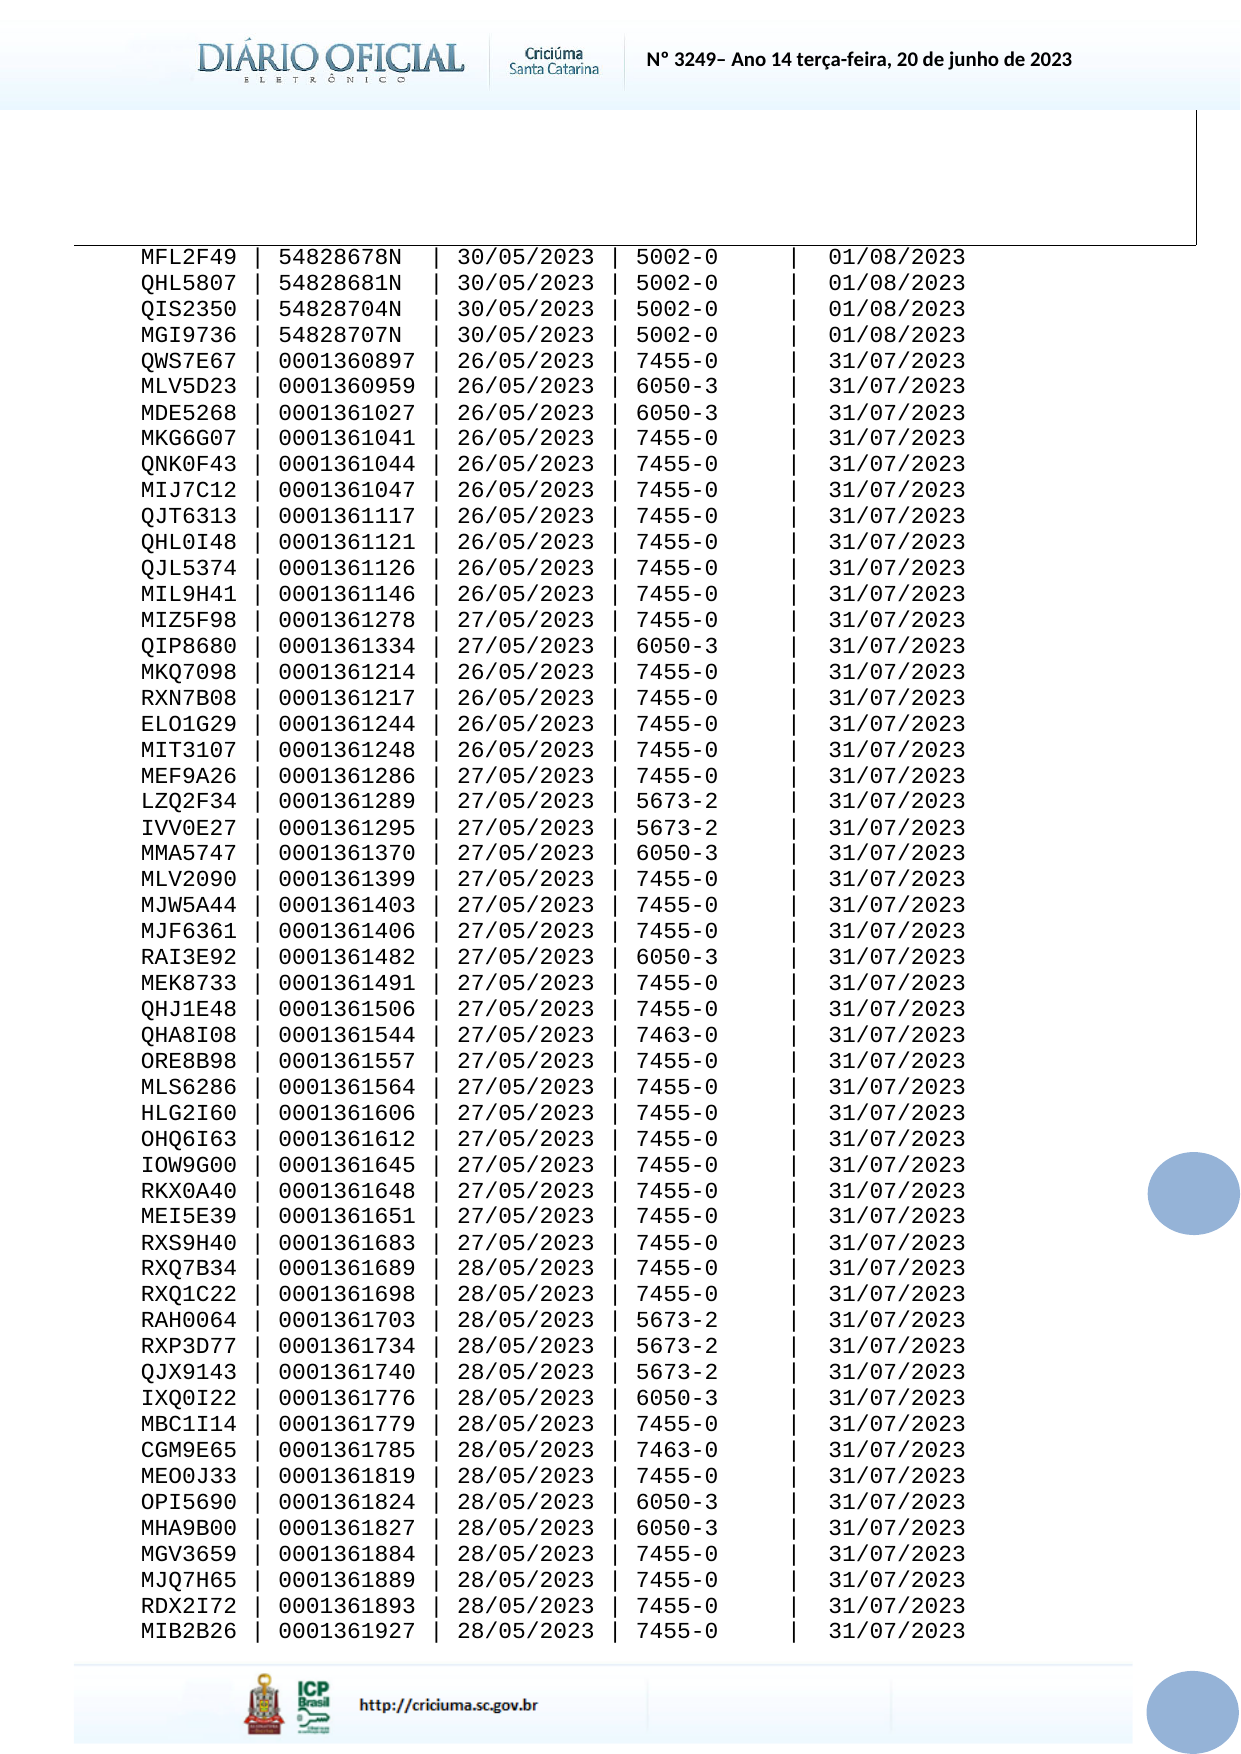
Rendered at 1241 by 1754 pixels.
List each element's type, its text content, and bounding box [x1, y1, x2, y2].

text MJQ7H65 | 0001361889 | 28/05/2023 | 7455-0 | 31/07/2023 [44, 1568, 1196, 1594]
text QJL5374 | 0001361126 | 26/05/2023 | 7455-0 | 31/07/2023 [44, 556, 1196, 582]
text MEO0J33 | 0001361819 | 28/05/2023 | 7455-0 | 31/07/2023 [44, 1464, 1196, 1490]
text MLV5D23 | 0001360959 | 26/05/2023 | 6050-3 | 31/07/2023 [44, 375, 1196, 401]
text IVV0E27 | 0001361295 | 27/05/2023 | 5673-2 | 31/07/2023 [44, 816, 1196, 842]
text QHL5807 | 54828681N | 30/05/2023 | 5002-0 | 01/08/2023 [44, 271, 1196, 297]
text MIL9H41 | 0001361146 | 26/05/2023 | 7455-0 | 31/07/2023 [44, 582, 1196, 608]
text QHL0I48 | 0001361121 | 26/05/2023 | 7455-0 | 31/07/2023 [44, 531, 1196, 556]
text MKQ7098 | 0001361214 | 26/05/2023 | 7455-0 | 31/07/2023 [44, 660, 1196, 686]
text RAI3E92 | 0001361482 | 27/05/2023 | 6050-3 | 31/07/2023 [44, 946, 1196, 971]
text QHJ1E48 | 0001361506 | 27/05/2023 | 7455-0 | 31/07/2023 [44, 997, 1196, 1023]
text QIP8680 | 0001361334 | 27/05/2023 | 6050-3 | 31/07/2023 [44, 634, 1196, 660]
text QIS2350 | 54828704N | 30/05/2023 | 5002-0 | 01/08/2023 [44, 297, 1196, 323]
text RXP3D77 | 0001361734 | 28/05/2023 | 5673-2 | 31/07/2023 [44, 1334, 1196, 1361]
text MGV3659 | 0001361884 | 28/05/2023 | 7455-0 | 31/07/2023 [44, 1542, 1196, 1568]
text MGI9736 | 54828707N | 30/05/2023 | 5002-0 | 01/08/2023 [44, 323, 1196, 349]
text RXN7B08 | 0001361217 | 26/05/2023 | 7455-0 | 31/07/2023 [44, 686, 1196, 712]
text RAH0064 | 0001361703 | 28/05/2023 | 5673-2 | 31/07/2023 [44, 1309, 1196, 1334]
text MJW5A44 | 0001361403 | 27/05/2023 | 7455-0 | 31/07/2023 [44, 894, 1196, 919]
text MMA5747 | 0001361370 | 27/05/2023 | 6050-3 | 31/07/2023 [44, 842, 1196, 868]
text QHA8I08 | 0001361544 | 27/05/2023 | 7463-0 | 31/07/2023 [44, 1023, 1196, 1049]
text QWS7E67 | 0001360897 | 26/05/2023 | 7455-0 | 31/07/2023 [44, 349, 1196, 375]
text LZQ2F34 | 0001361289 | 27/05/2023 | 5673-2 | 31/07/2023 [44, 790, 1196, 816]
text ORE8B98 | 0001361557 | 27/05/2023 | 7455-0 | 31/07/2023 [44, 1049, 1196, 1075]
text MIZ5F98 | 0001361278 | 27/05/2023 | 7455-0 | 31/07/2023 [44, 608, 1196, 634]
text MIJ7C12 | 0001361047 | 26/05/2023 | 7455-0 | 31/07/2023 [44, 479, 1196, 504]
text QJT6313 | 0001361117 | 26/05/2023 | 7455-0 | 31/07/2023 [44, 504, 1196, 531]
text RDX2I72 | 0001361893 | 28/05/2023 | 7455-0 | 31/07/2023 [44, 1594, 1196, 1620]
text MEF9A26 | 0001361286 | 27/05/2023 | 7455-0 | 31/07/2023 [44, 764, 1196, 790]
text MHA9B00 | 0001361827 | 28/05/2023 | 6050-3 | 31/07/2023 [44, 1516, 1196, 1542]
text OHQ6I63 | 0001361612 | 27/05/2023 | 7455-0 | 31/07/2023 [44, 1127, 1196, 1153]
text MBC1I14 | 0001361779 | 28/05/2023 | 7455-0 | 31/07/2023 [44, 1412, 1196, 1438]
text RKX0A40 | 0001361648 | 27/05/2023 | 7455-0 | 31/07/2023 [44, 1179, 1150, 1205]
text HLG2I60 | 0001361606 | 27/05/2023 | 7455-0 | 31/07/2023 [44, 1101, 1196, 1127]
text RXQ7B34 | 0001361689 | 28/05/2023 | 7455-0 | 31/07/2023 [44, 1257, 1196, 1283]
text MJF6361 | 0001361406 | 27/05/2023 | 7455-0 | 31/07/2023 [44, 919, 1196, 946]
text QJX9143 | 0001361740 | 28/05/2023 | 5673-2 | 31/07/2023 [44, 1361, 1196, 1386]
text IXQ0I22 | 0001361776 | 28/05/2023 | 6050-3 | 31/07/2023 [44, 1386, 1196, 1412]
text IOW9G00 | 0001361645 | 27/05/2023 | 7455-0 | 31/07/2023 [44, 1153, 1180, 1179]
text QNK0F43 | 0001361044 | 26/05/2023 | 7455-0 | 31/07/2023 [44, 453, 1196, 479]
text MDE5268 | 0001361027 | 26/05/2023 | 6050-3 | 31/07/2023 [44, 401, 1196, 427]
text MLS6286 | 0001361564 | 27/05/2023 | 7455-0 | 31/07/2023 [44, 1075, 1196, 1101]
text CGM9E65 | 0001361785 | 28/05/2023 | 7463-0 | 31/07/2023 [44, 1438, 1196, 1464]
text MIT3107 | 0001361248 | 26/05/2023 | 7455-0 | 31/07/2023 [44, 738, 1196, 764]
text MKG6G07 | 0001361041 | 26/05/2023 | 7455-0 | 31/07/2023 [44, 427, 1196, 453]
text MEI5E39 | 0001361651 | 27/05/2023 | 7455-0 | 31/07/2023 [44, 1205, 1171, 1231]
text RXS9H40 | 0001361683 | 27/05/2023 | 7455-0 | 31/07/2023 [44, 1231, 1196, 1257]
text MLV2090 | 0001361399 | 27/05/2023 | 7455-0 | 31/07/2023 [44, 868, 1196, 894]
text MIB2B26 | 0001361927 | 28/05/2023 | 7455-0 | 31/07/2023 [44, 1620, 1196, 1646]
text RXQ1C22 | 0001361698 | 28/05/2023 | 7455-0 | 31/07/2023 [44, 1283, 1196, 1309]
text MEK8733 | 0001361491 | 27/05/2023 | 7455-0 | 31/07/2023 [44, 971, 1196, 997]
text ELO1G29 | 0001361244 | 26/05/2023 | 7455-0 | 31/07/2023 [44, 712, 1196, 738]
text OPI5690 | 0001361824 | 28/05/2023 | 6050-3 | 31/07/2023 [44, 1490, 1196, 1516]
text MFL2F49 | 54828678N | 30/05/2023 | 5002-0 | 01/08/2023 [44, 245, 1196, 271]
